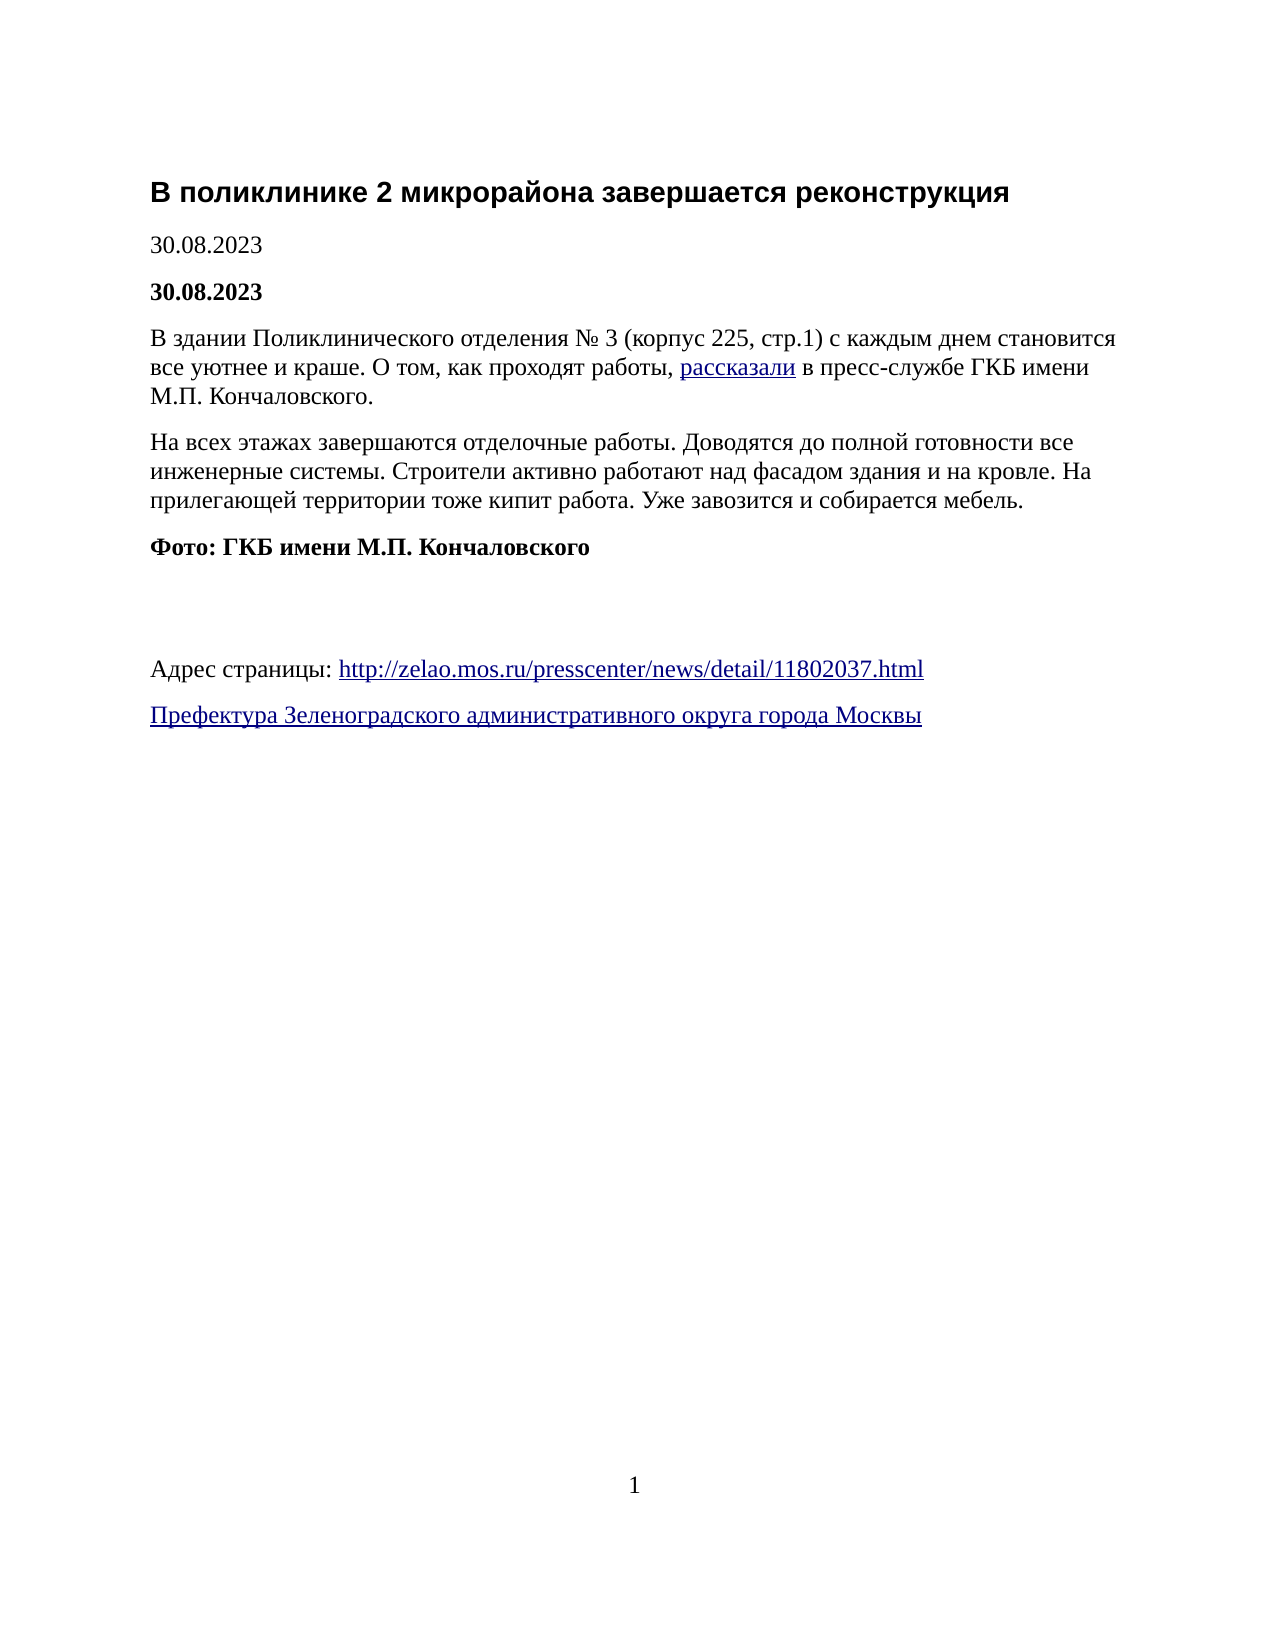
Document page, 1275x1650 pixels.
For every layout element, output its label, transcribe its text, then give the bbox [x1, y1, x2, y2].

text В здании Поликлинического отделения № 3 (корпус 225, стр.1) с каждым днем становится все уютнее и краше. О том, как проходят работы, рассказали в пресс-службе ГКБ имени М.П. Кончаловского. [150, 323, 1125, 409]
text Фото: ГКБ имени М.П. Кончаловского [150, 532, 1125, 560]
text 30.08.2023 [150, 230, 1125, 259]
text На всех этажах завершаются отделочные работы. Доводятся до полной готовности все инженерные системы. Строители активно работают над фасадом здания и на кровле. На прилегающей территории тоже кипит работа. Уже завозится и собирается мебель. [150, 427, 1125, 514]
text Адрес страницы: http://zelao.mos.ru/presscenter/news/detail/11802037.html [150, 654, 1125, 682]
subtitle В поликлинике 2 микрорайона завершается реконструкция [150, 175, 1125, 208]
text 30.08.2023 [150, 277, 1125, 305]
text Префектура Зеленоградского административного округа города Москвы [150, 700, 1125, 729]
